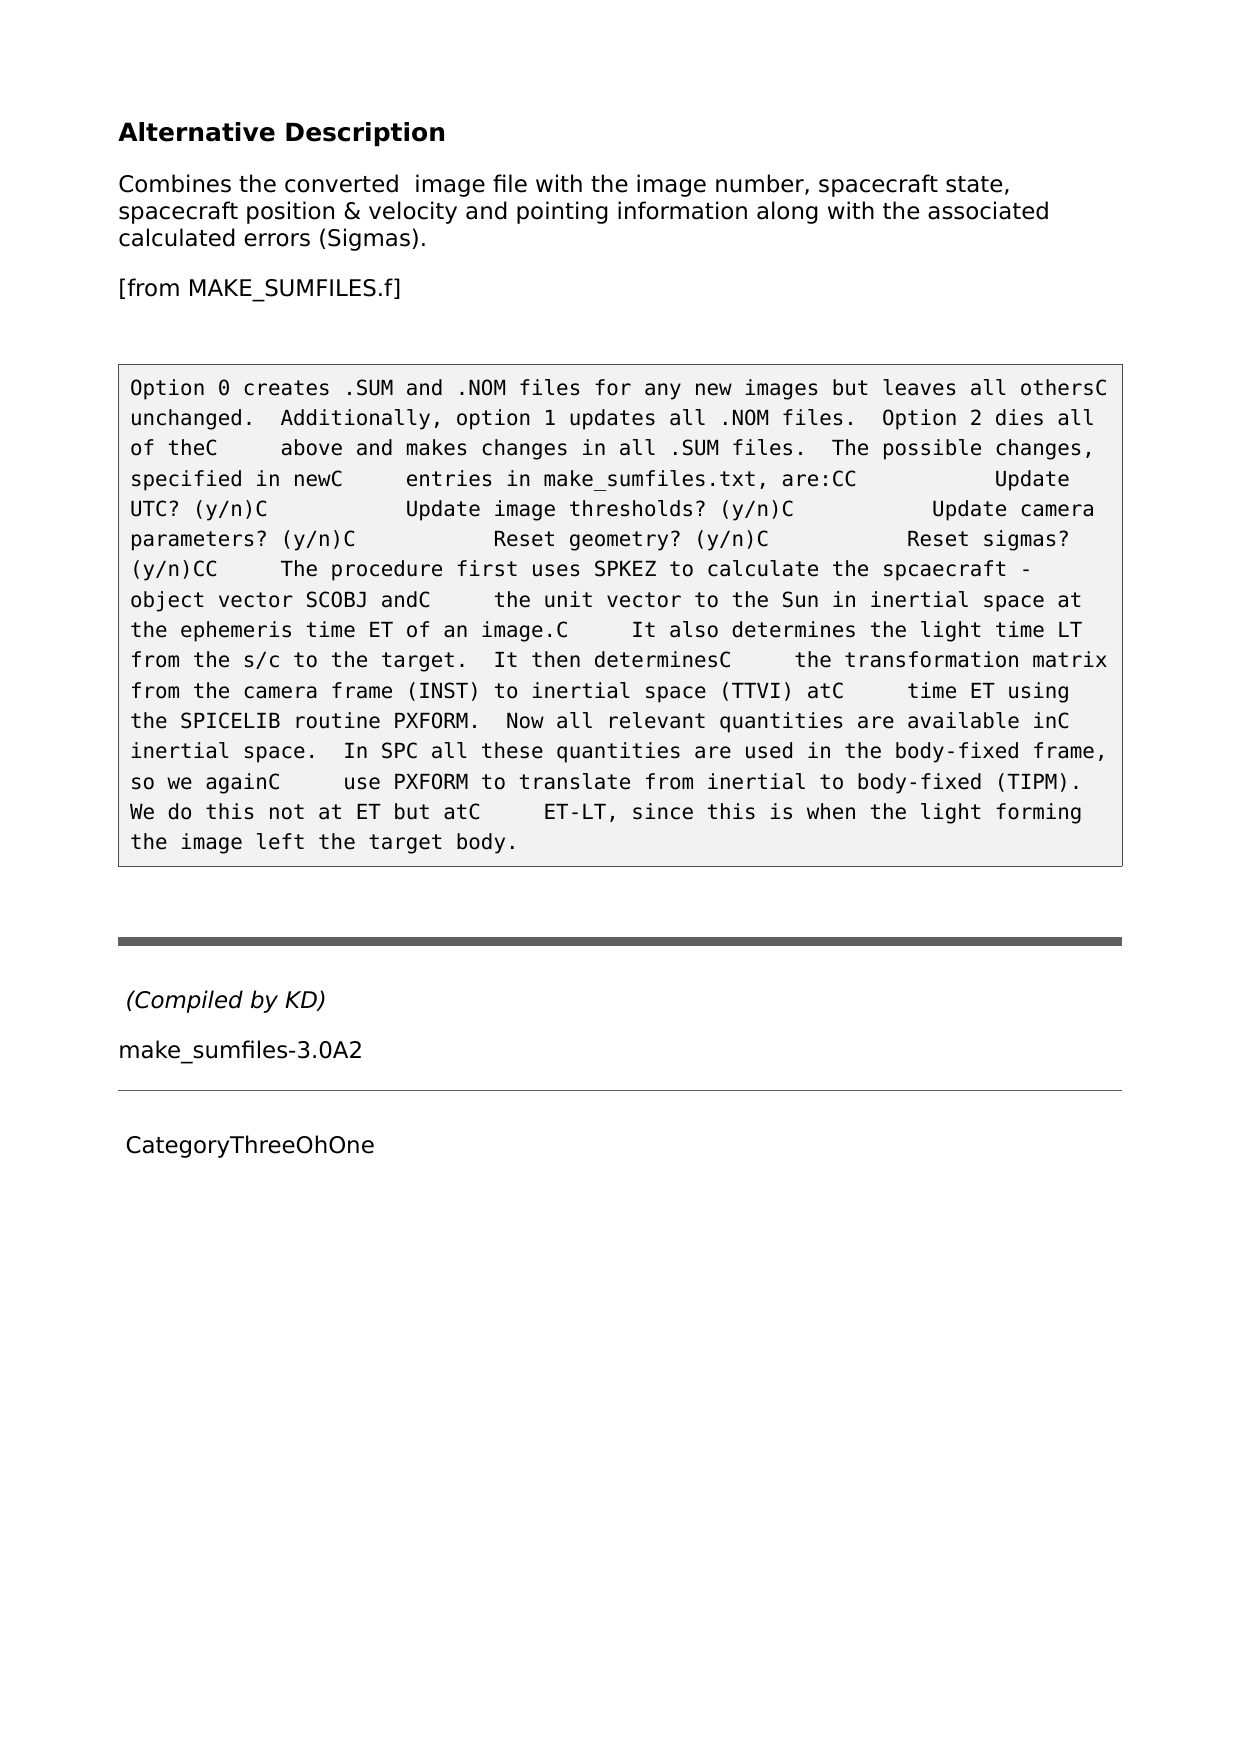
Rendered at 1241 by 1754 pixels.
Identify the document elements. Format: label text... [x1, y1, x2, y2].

subtitle Alternative Description [118, 118, 1122, 147]
text [from MAKE_SUMFILES.f] [118, 275, 1122, 302]
text CategoryThreeOhOne [118, 1132, 1122, 1159]
text (Compiled by KD) [118, 987, 1122, 1013]
text Option 0 creates .SUM and .NOM files for any new images but leaves all othersC unchanged. Additionally, option 1 updates all .NOM files. Option 2 dies all of theC above and makes changes in all .SUM files. The possible changes, specified in newC entries in make_sumfiles.txt, are:CC Update UTC? (y/n)C Update image thresholds? (y/n)C Update camera parameters? (y/n)C Reset geometry? (y/n)C Reset sigmas? (y/n)CC The procedure first uses SPKEZ to calculate the spcaecraft - object vector SCOBJ andC the unit vector to the Sun in inertial space at the ephemeris time ET of an image.C It also determines the light time LT from the s/c to the target. It then determinesC the transformation matrix from the camera frame (INST) to inertial space (TTVI) atC time ET using the SPICELIB routine PXFORM. Now all relevant quantities are available inC inertial space. In SPC all these quantities are used in the body-fixed frame, so we againC use PXFORM to translate from inertial to body-fixed (TIPM). We do this not at ET but atC ET-LT, since this is when the light forming the image left the target body. [119, 365, 1122, 866]
text Combines the converted image file with the image number, spacecraft state, spacecraft position & velocity and pointing information along with the associated calculated errors (Sigmas). [118, 172, 1122, 252]
text make_sumfiles-3.0A2 [118, 1037, 1122, 1064]
